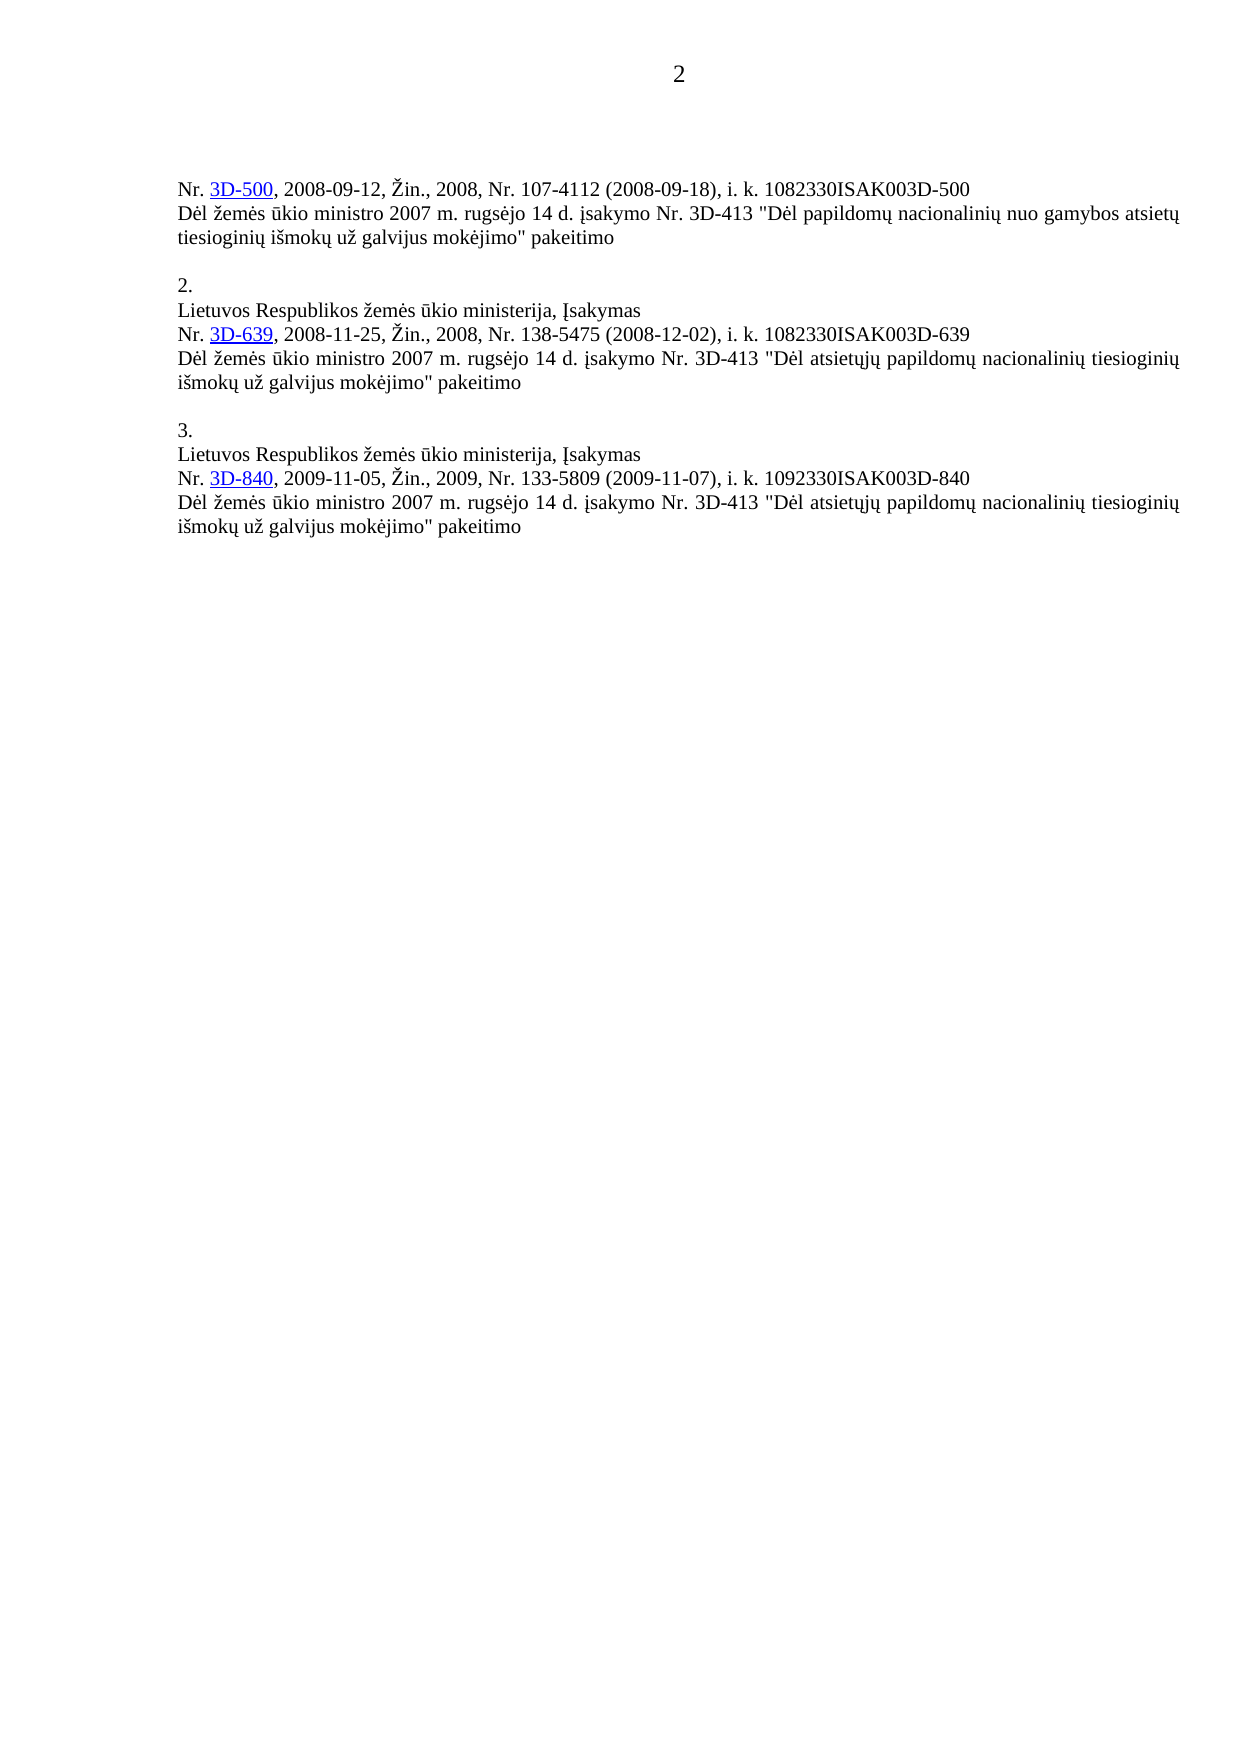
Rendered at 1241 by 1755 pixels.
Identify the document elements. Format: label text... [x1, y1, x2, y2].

text 2. [177, 273, 1181, 297]
text Dėl žemės ūkio ministro 2007 m. rugsėjo 14 d. įsakymo Nr. 3D-413 "Dėl papildomų nacionalinių nuo gamybos atsietų tiesioginių išmokų už galvijus mokėjimo" pakeitimo [177, 201, 1181, 249]
text Nr. 3D-840, 2009-11-05, Žin., 2009, Nr. 133-5809 (2009-11-07), i. k. 1092330ISAK003D-840 [177, 466, 1181, 490]
text Dėl žemės ūkio ministro 2007 m. rugsėjo 14 d. įsakymo Nr. 3D-413 "Dėl atsietųjų papildomų nacionalinių tiesioginių išmokų už galvijus mokėjimo" pakeitimo [177, 346, 1181, 394]
text Nr. 3D-639, 2008-11-25, Žin., 2008, Nr. 138-5475 (2008-12-02), i. k. 1082330ISAK003D-639 [177, 322, 1181, 346]
text Nr. 3D-500, 2008-09-12, Žin., 2008, Nr. 107-4112 (2008-09-18), i. k. 1082330ISAK003D-500 [177, 177, 1181, 201]
text Lietuvos Respublikos žemės ūkio ministerija, Įsakymas [177, 442, 1181, 466]
text 3. [177, 418, 1181, 442]
text Dėl žemės ūkio ministro 2007 m. rugsėjo 14 d. įsakymo Nr. 3D-413 "Dėl atsietųjų papildomų nacionalinių tiesioginių išmokų už galvijus mokėjimo" pakeitimo [177, 490, 1181, 538]
text Lietuvos Respublikos žemės ūkio ministerija, Įsakymas [177, 297, 1181, 322]
